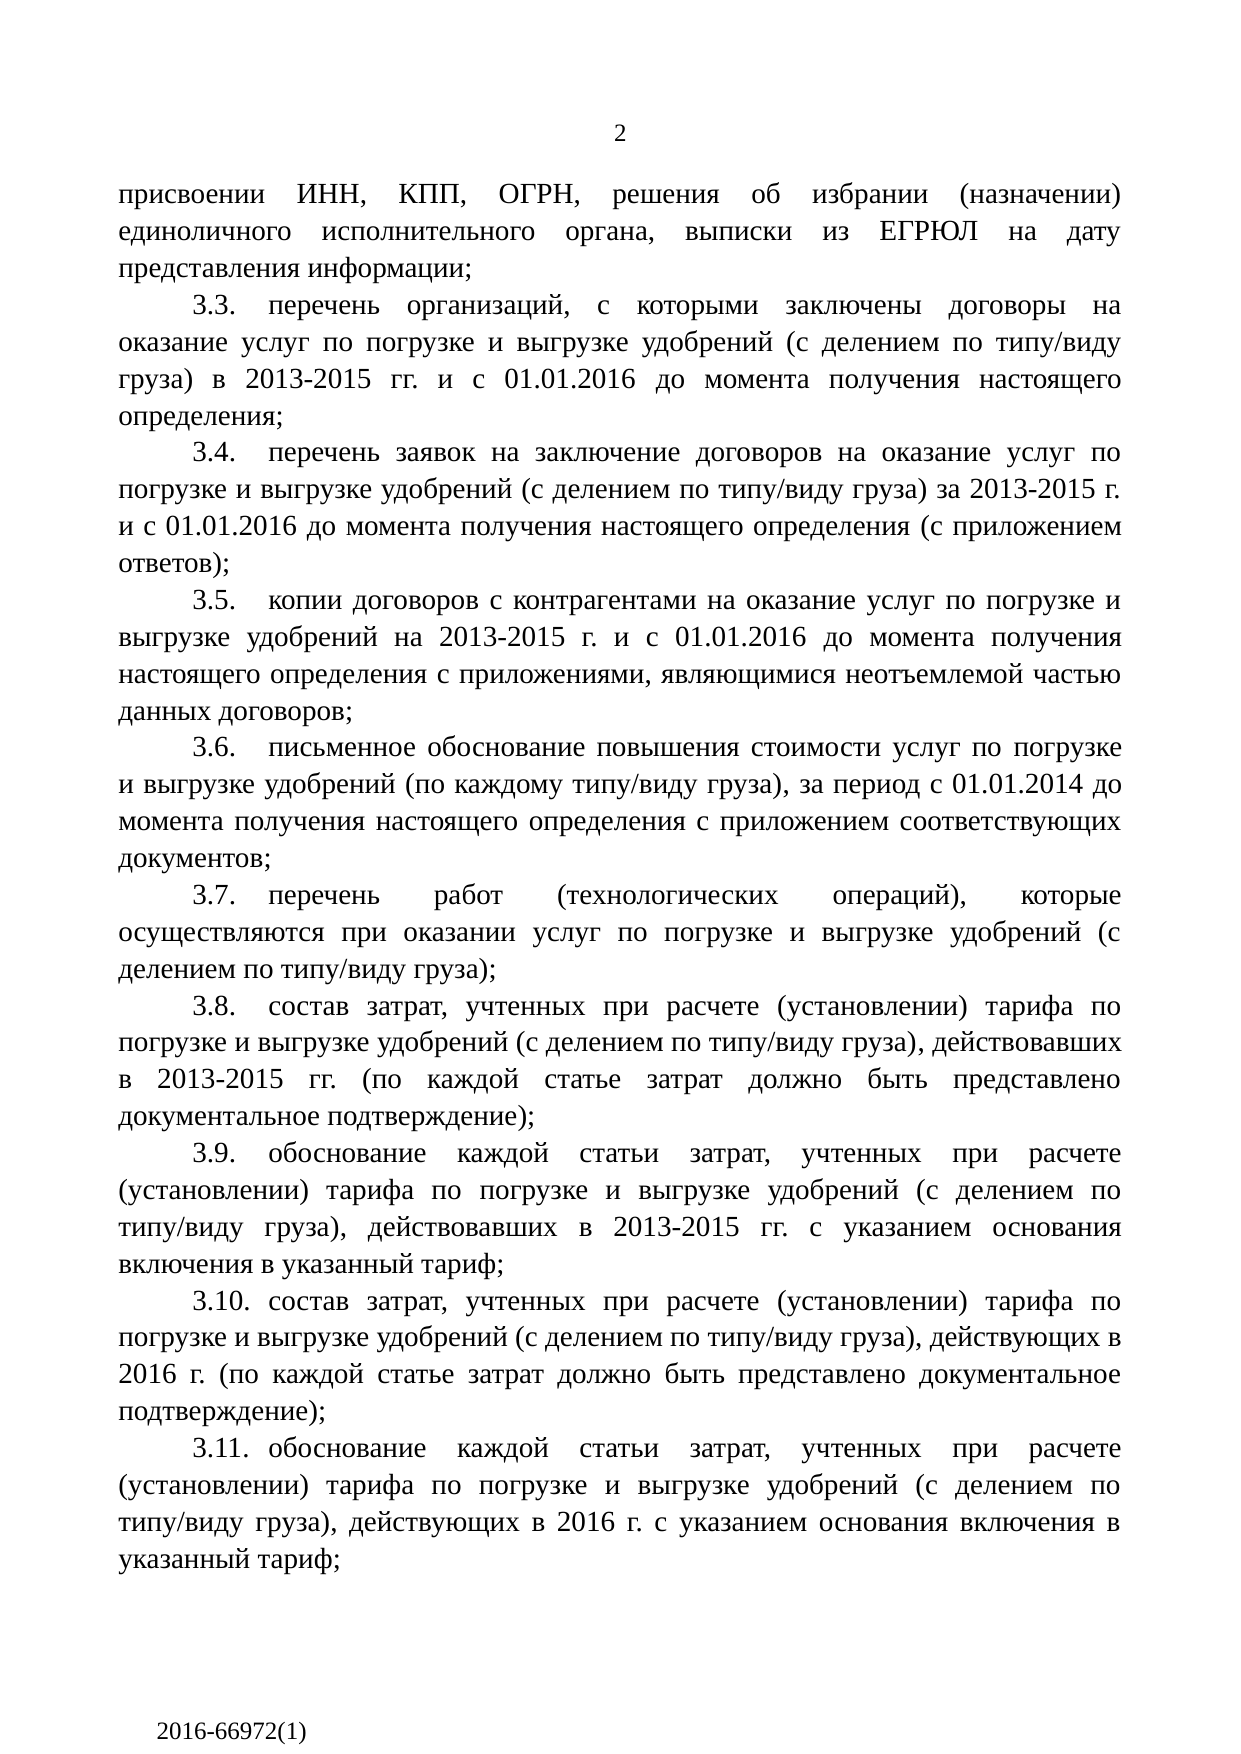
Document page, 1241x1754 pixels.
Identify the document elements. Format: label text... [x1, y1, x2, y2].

list состав затрат, учтенных при расчете (установлении) тарифа по погрузке и выгрузке удобрений (с делением по типу/виду груза), действовавших в 2013-2015 гг. (по каждой статье затрат должно быть представлено документальное подтверждение); [118, 988, 1122, 1132]
list перечень работ (технологических операций), которые осуществляются при оказании услуг по погрузке и выгрузке удобрений (с делением по типу/виду груза); [118, 877, 1122, 984]
list письменное обоснование повышения стоимости услуг по погрузке и выгрузке удобрений (по каждому типу/виду груза), за период с 01.01.2014 до момента получения настоящего определения с приложением соответствующих документов; [118, 729, 1122, 874]
list копии договоров с контрагентами на оказание услуг по погрузке и выгрузке удобрений на 2013-2015 г. и с 01.01.2016 до момента получения настоящего определения с приложениями, являющимися неотъемлемой частью данных договоров; [118, 582, 1122, 726]
list обоснование каждой статьи затрат, учтенных при расчете (установлении) тарифа по погрузке и выгрузке удобрений (с делением по типу/виду груза), действовавших в 2013-2015 гг. с указанием основания включения в указанный тариф; [118, 1135, 1122, 1279]
list перечень заявок на заключение договоров на оказание услуг по погрузке и выгрузке удобрений (с делением по типу/виду груза) за 2013-2015 г. и с 01.01.2016 до момента получения настоящего определения (с приложением ответов); [118, 434, 1122, 579]
list перечень организаций, с которыми заключены договоры на оказание услуг по погрузке и выгрузке удобрений (с делением по типу/виду груза) в 2013-2015 гг. и с 01.01.2016 до момента получения настоящего определения; [118, 287, 1122, 431]
list состав затрат, учтенных при расчете (установлении) тарифа по погрузке и выгрузке удобрений (с делением по типу/виду груза), действующих в 2016 г. (по каждой статье затрат должно быть представлено документальное подтверждение); [118, 1283, 1122, 1427]
list присвоении ИНН, КПП, ОГРН, решения об избрании (назначении) единоличного исполнительного органа, выписки из ЕГРЮЛ на дату представления информации; [118, 176, 1122, 284]
list обоснование каждой статьи затрат, учтенных при расчете (установлении) тарифа по погрузке и выгрузке удобрений (с делением по типу/виду груза), действующих в 2016 г. с указанием основания включения в указанный тариф; [118, 1430, 1122, 1574]
